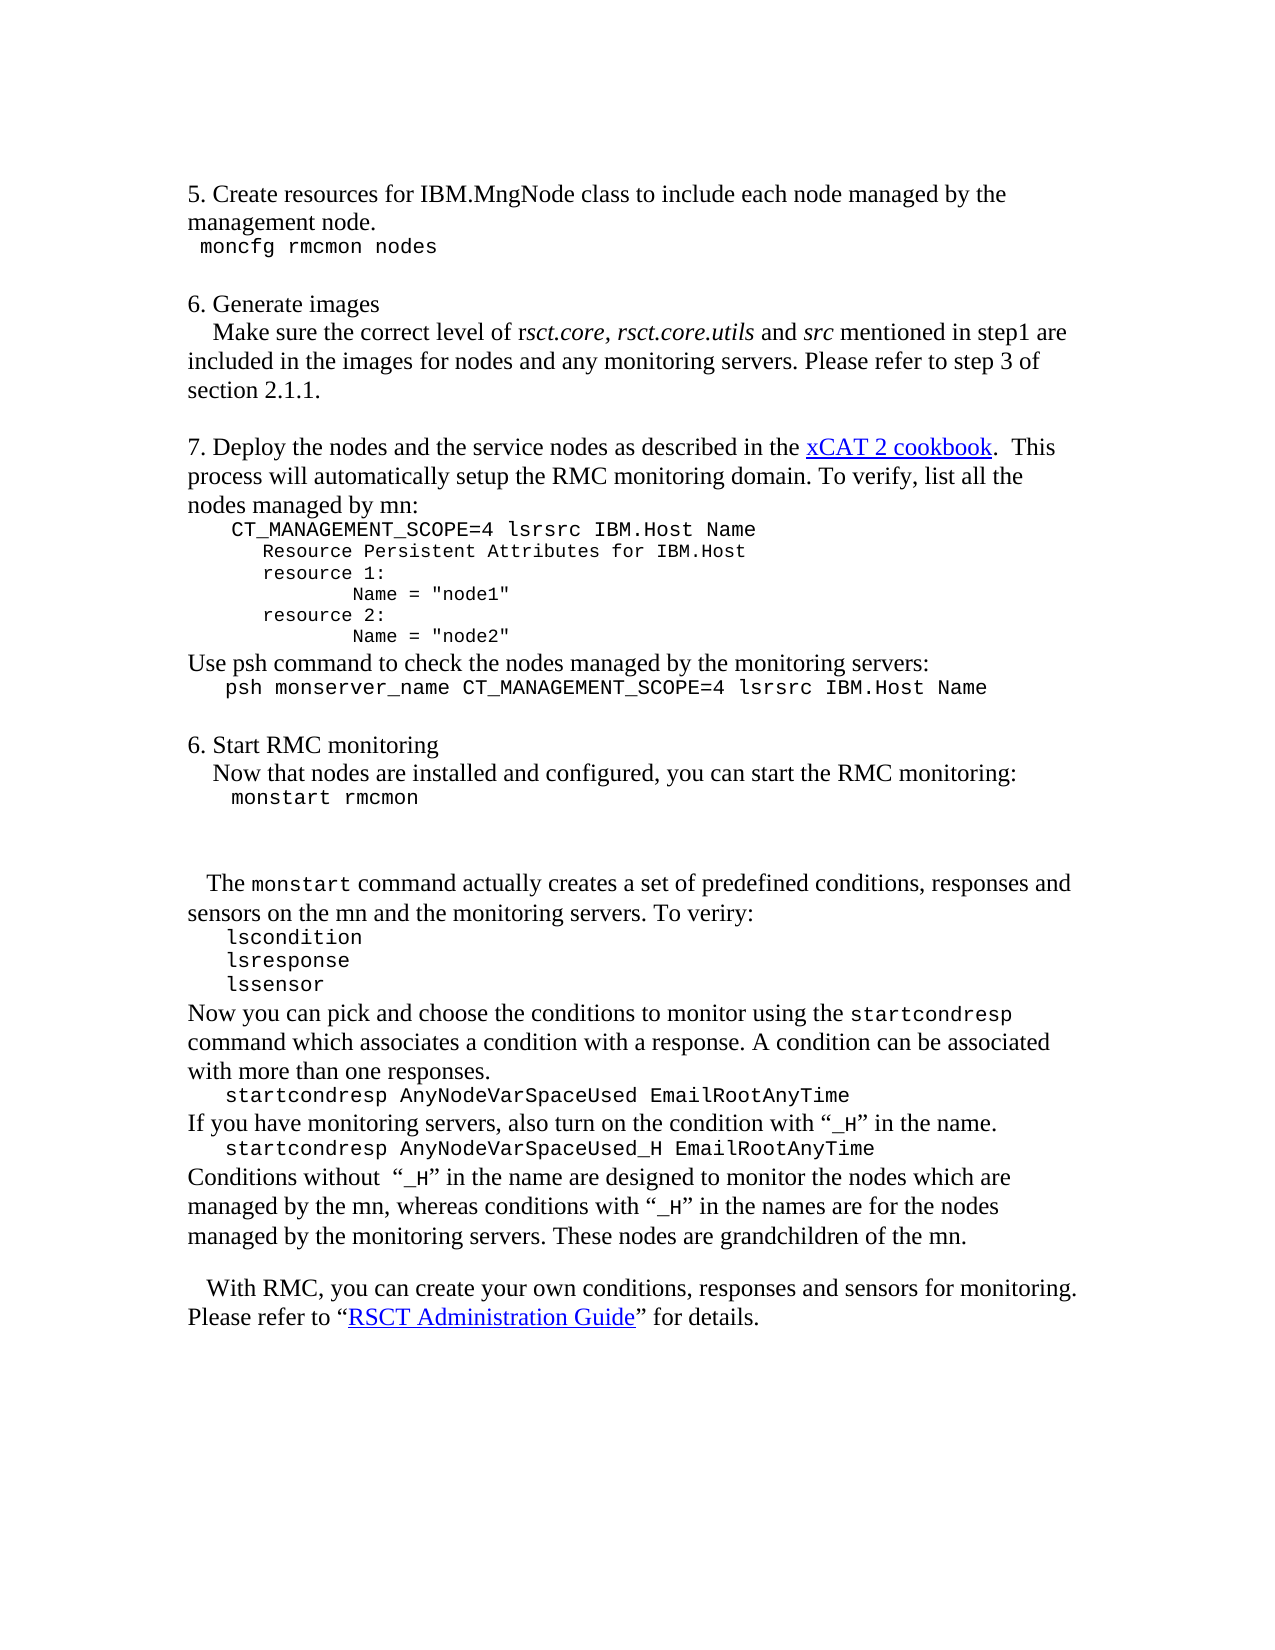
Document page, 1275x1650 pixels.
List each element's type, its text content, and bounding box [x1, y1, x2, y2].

text moncfg rmcmon nodes [187, 236, 1087, 260]
list The monstart command actually creates a set of predefined conditions, responses and sensors on the mn and the monitoring servers. To veriry: [150, 868, 1087, 927]
list lsresponse [150, 950, 1087, 974]
text 5. Create resources for IBM.MngNode class to include each node managed by the management node. [187, 179, 1087, 236]
text resource 1: [262, 563, 1087, 585]
list If you have monitoring servers, also turn on the condition with “_H” in the name. [150, 1108, 1087, 1138]
text Name = "node2" [262, 627, 1087, 648]
list startcondresp AnyNodeVarSpaceUsed EmailRootAnyTime [150, 1085, 1087, 1108]
list 6. Generate images [150, 289, 1087, 317]
text psh monserver_name CT_MANAGEMENT_SCOPE=4 lsrsrc IBM.Host Name [187, 677, 1087, 701]
list Make sure the correct level of rsct.core, rsct.core.utils and src mentioned in step1 are included in the images for nodes and any monitoring servers. Please refer to step 3 of section 2.1.1. [150, 317, 1087, 404]
text resource 2: [262, 606, 1087, 627]
text monstart rmcmon [187, 787, 1087, 811]
text Resource Persistent Attributes for IBM.Host [262, 542, 1087, 563]
text Conditions without “_H” in the name are designed to monitor the nodes which are managed by the mn, whereas conditions with “_H” in the names are for the nodes managed by the monitoring servers. These nodes are grandchildren of the mn. [187, 1162, 1087, 1249]
text Now that nodes are installed and configured, you can start the RMC monitoring: [187, 758, 1087, 787]
text CT_MANAGEMENT_SCOPE=4 lsrsrc IBM.Host Name [187, 519, 1087, 542]
list startcondresp AnyNodeVarSpaceUsed_H EmailRootAnyTime [150, 1138, 1087, 1162]
text Name = "node1" [262, 585, 1087, 606]
text 6. Start RMC monitoring [187, 730, 1087, 758]
list With RMC, you can create your own conditions, responses and sensors for monitoring. Please refer to “RSCT Administration Guide” for details. [150, 1273, 1087, 1331]
text Use psh command to check the nodes managed by the monitoring servers: [187, 648, 1087, 677]
list lssensor [150, 974, 1087, 998]
list Now you can pick and choose the conditions to monitor using the startcondresp command which associates a condition with a response. A condition can be associated with more than one responses. [150, 998, 1087, 1085]
text 7. Deploy the nodes and the service nodes as described in the xCAT 2 cookbook. This process will automatically setup the RMC monitoring domain. To verify, list all the nodes managed by mn: [187, 432, 1087, 519]
list lscondition [150, 927, 1087, 950]
